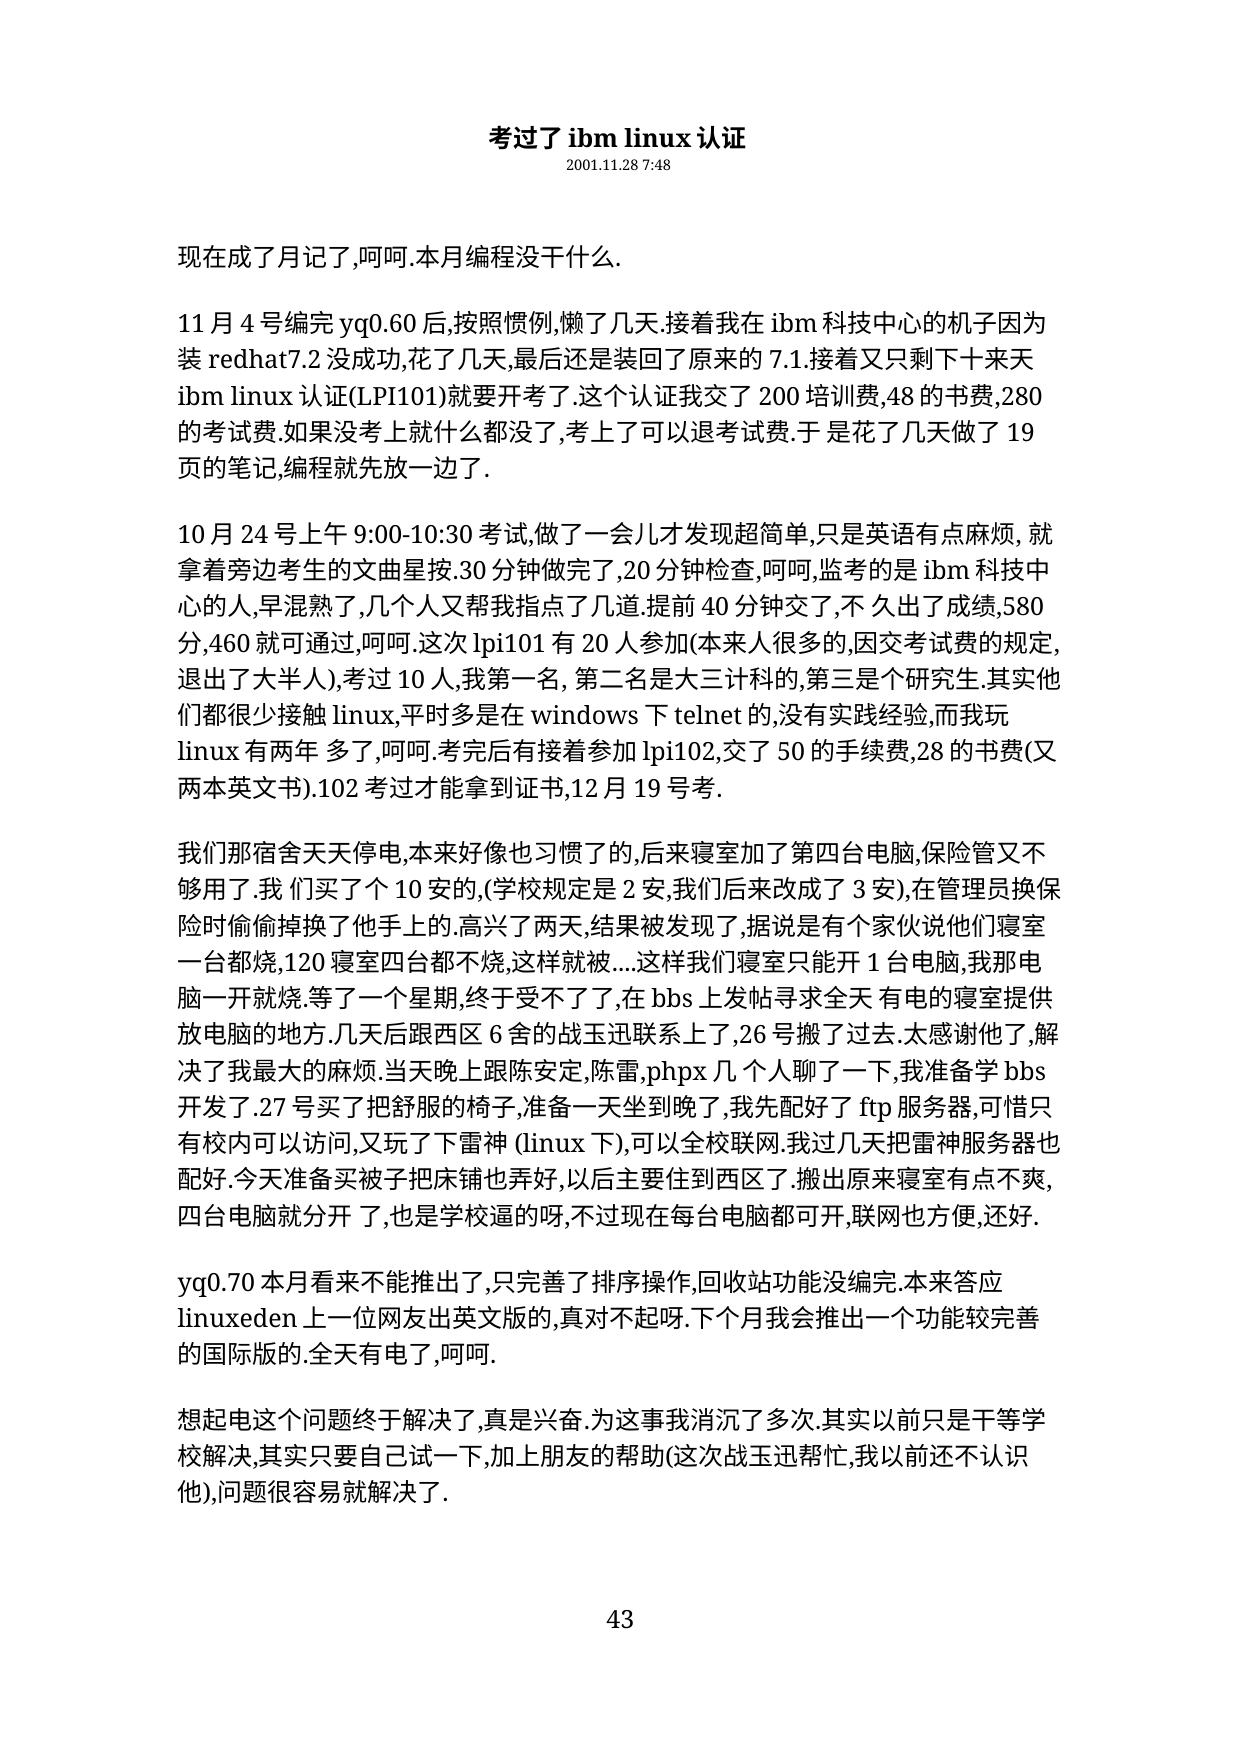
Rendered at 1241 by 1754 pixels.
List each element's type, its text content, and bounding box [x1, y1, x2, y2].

text 10月24号上午9:00-10:30考试,做了一会儿才发现超简单,只是英语有点麻烦, 就拿着旁边考生的文曲星按.30分钟做完了,20分钟检查,呵呵,监考的是ibm科技中心的人,早混熟了,几个人又帮我指点了几道.提前40分钟交了,不 久出了成绩,580分,460就可通过,呵呵.这次lpi101有20人参加(本来人很多的,因交考试费的规定,退出了大半人),考过10人,我第一名, 第二名是大三计科的,第三是个研究生.其实他们都很少接触linux,平时多是在windows下telnet的,没有实践经验,而我玩linux有两年 多了,呵呵.考完后有接着参加lpi102,交了50的手续费,28的书费(又两本英文书).102考过才能拿到证书,12月19号考. [177, 514, 1063, 804]
text 考过了ibm linux认证 2001.11.28 7:48 [118, 118, 1122, 174]
text 想起电这个问题终于解决了,真是兴奋.为这事我消沉了多次.其实以前只是干等学校解决,其实只要自己试一下,加上朋友的帮助(这次战玉迅帮忙,我以前还不认识他),问题很容易就解决了. [177, 1400, 1063, 1509]
text 我们那宿舍天天停电,本来好像也习惯了的,后来寝室加了第四台电脑,保险管又不够用了.我 们买了个10安的,(学校规定是2安,我们后来改成了3安),在管理员换保险时偷偷掉换了他手上的.高兴了两天,结果被发现了,据说是有个家伙说他们寝室 一台都烧,120寝室四台都不烧,这样就被....这样我们寝室只能开1台电脑,我那电脑一开就烧.等了一个星期,终于受不了了,在bbs上发帖寻求全天 有电的寝室提供放电脑的地方.几天后跟西区6舍的战玉迅联系上了,26号搬了过去.太感谢他了,解决了我最大的麻烦.当天晚上跟陈安定,陈雷,phpx几 个人聊了一下,我准备学bbs开发了.27号买了把舒服的椅子,准备一天坐到晚了,我先配好了ftp服务器,可惜只有校内可以访问,又玩了下雷神 (linux下),可以全校联网.我过几天把雷神服务器也配好.今天准备买被子把床铺也弄好,以后主要住到西区了.搬出原来寝室有点不爽,四台电脑就分开 了,也是学校逼的呀,不过现在每台电脑都可开,联网也方便,还好. [177, 834, 1063, 1232]
text 11月4号编完yq0.60后,按照惯例,懒了几天.接着我在ibm科技中心的机子因为装 redhat7.2没成功,花了几天,最后还是装回了原来的7.1.接着又只剩下十来天ibm linux认证(LPI101)就要开考了.这个认证我交了200培训费,48的书费,280的考试费.如果没考上就什么都没了,考上了可以退考试费.于 是花了几天做了19页的笔记,编程就先放一边了. [177, 303, 1063, 485]
text yq0.70本月看来不能推出了,只完善了排序操作,回收站功能没编完.本来答应linuxeden上一位网友出英文版的,真对不起呀.下个月我会推出一个功能较完善的国际版的.全天有电了,呵呵. [177, 1262, 1063, 1371]
text 现在成了月记了,呵呵.本月编程没干什么. [177, 238, 1063, 274]
